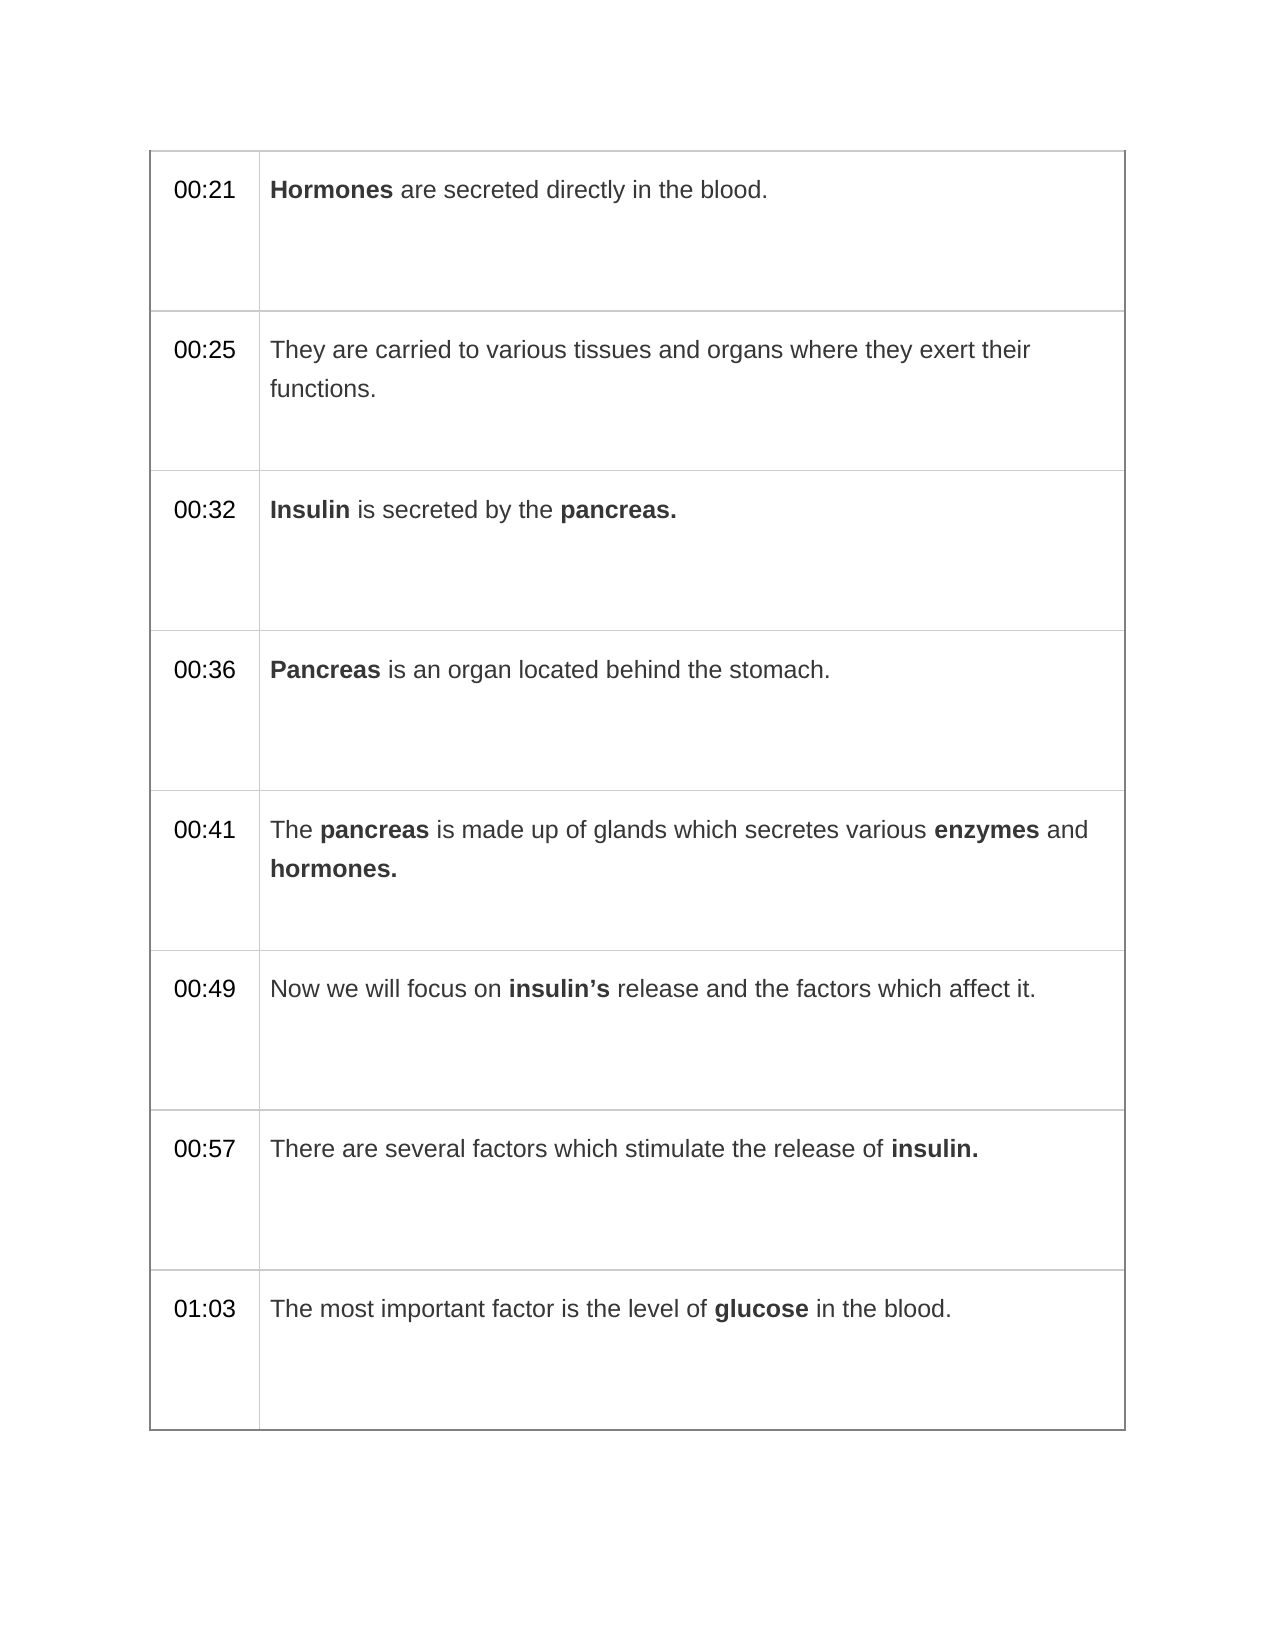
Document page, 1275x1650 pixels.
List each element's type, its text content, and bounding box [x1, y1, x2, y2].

table_cell 00:25 [151, 312, 259, 470]
table_cell 00:57 [151, 1111, 259, 1269]
table_cell Insulin is secreted by the pancreas. [260, 471, 1124, 630]
table_cell They are carried to various tissues and organs where they exert their functions. [260, 312, 1124, 470]
table_cell Hormones are secreted directly in the blood. [260, 152, 1124, 310]
table_cell 00:36 [151, 631, 259, 789]
table_cell There are several factors which stimulate the release of insulin. [260, 1111, 1124, 1269]
table_cell 00:32 [151, 471, 259, 630]
table_cell 00:49 [151, 951, 259, 1109]
table_cell Now we will focus on insulin’s release and the factors which affect it. [260, 951, 1124, 1109]
table_cell The pancreas is made up of glands which secretes various enzymes and hormones. [260, 791, 1124, 949]
table_cell 01:03 [151, 1271, 259, 1429]
table_cell 00:41 [151, 791, 259, 949]
table_cell The most important factor is the level of glucose in the blood. [260, 1271, 1124, 1429]
table_cell Pancreas is an organ located behind the stomach. [260, 631, 1124, 789]
table_cell 00:21 [151, 152, 259, 310]
